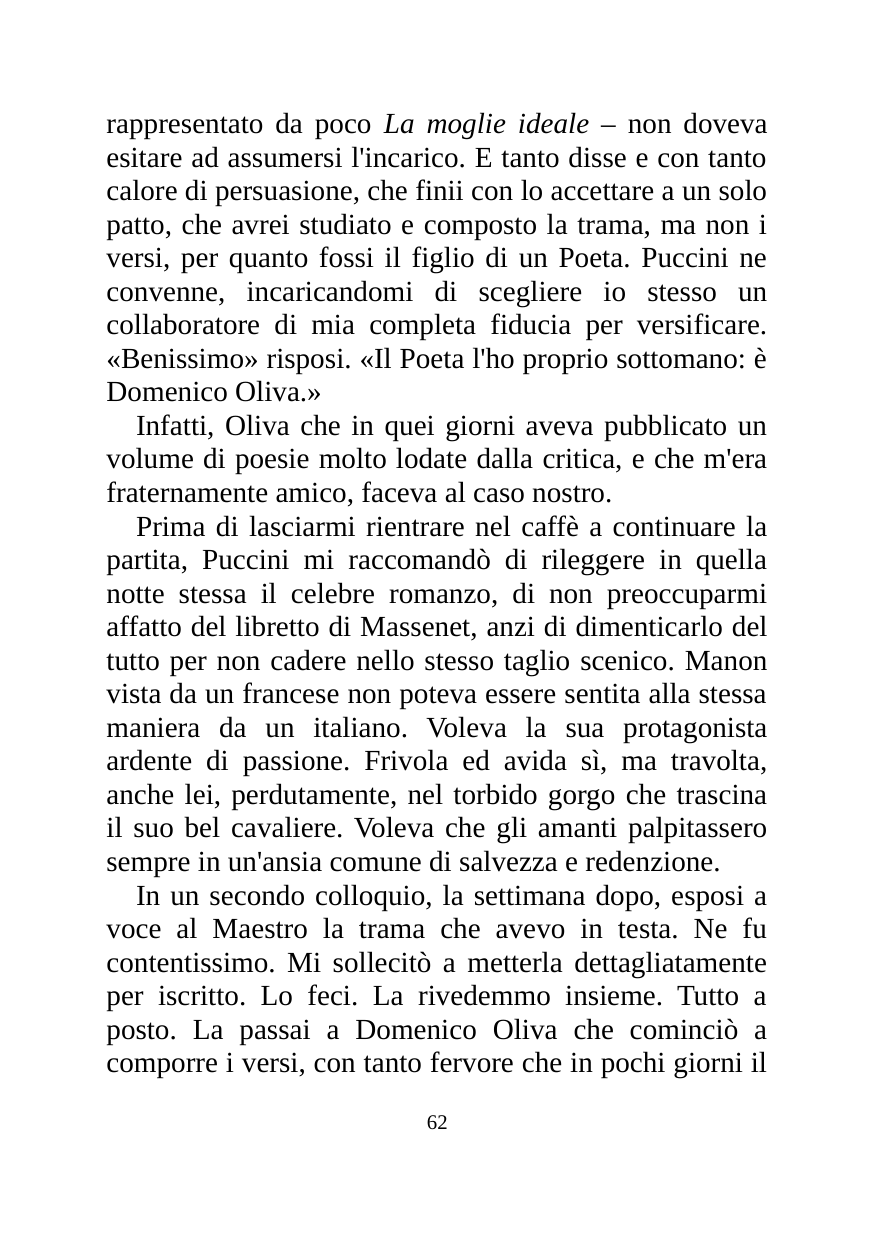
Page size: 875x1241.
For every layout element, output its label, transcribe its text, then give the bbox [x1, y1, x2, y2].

text rappresentato da poco La moglie ideale – non doveva esitare ad assumersi l'incarico. E tanto disse e con tanto calore di persuasione, che finii con lo accettare a un solo patto, che avrei studiato e composto la trama, ma non i versi, per quanto fossi il figlio di un Poeta. Puccini ne convenne, incaricandomi di scegliere io stesso un collaboratore di mia completa fiducia per versificare. «Benissimo» risposi. «Il Poeta l'ho proprio sottomano: è Domenico Oliva.» [106, 106, 768, 408]
text In un secondo colloquio, la settimana dopo, esposi a voce al Maestro la trama che avevo in testa. Ne fu contentissimo. Mi sollecitò a metterla dettagliatamente per iscritto. Lo feci. La rivedemmo insieme. Tutto a posto. La passai a Domenico Oliva che cominciò a comporre i versi, con tanto fervore che in pochi giorni il [106, 878, 768, 1079]
text Prima di lasciarmi rientrare nel caffè a continuare la partita, Puccini mi raccomandò di rileggere in quella notte stessa il celebre romanzo, di non preoccuparmi affatto del libretto di Massenet, anzi di dimenticarlo del tutto per non cadere nello stesso taglio scenico. Manon vista da un francese non poteva essere sentita alla stessa maniera da un italiano. Voleva la sua protagonista ardente di passione. Frivola ed avida sì, ma travolta, anche lei, perdutamente, nel torbido gorgo che trascina il suo bel cavaliere. Voleva che gli amanti palpitassero sempre in un'ansia comune di salvezza e redenzione. [106, 509, 768, 878]
text Infatti, Oliva che in quei giorni aveva pubblicato un volume di poesie molto lodate dalla critica, e che m'era fraternamente amico, faceva al caso nostro. [106, 408, 768, 509]
